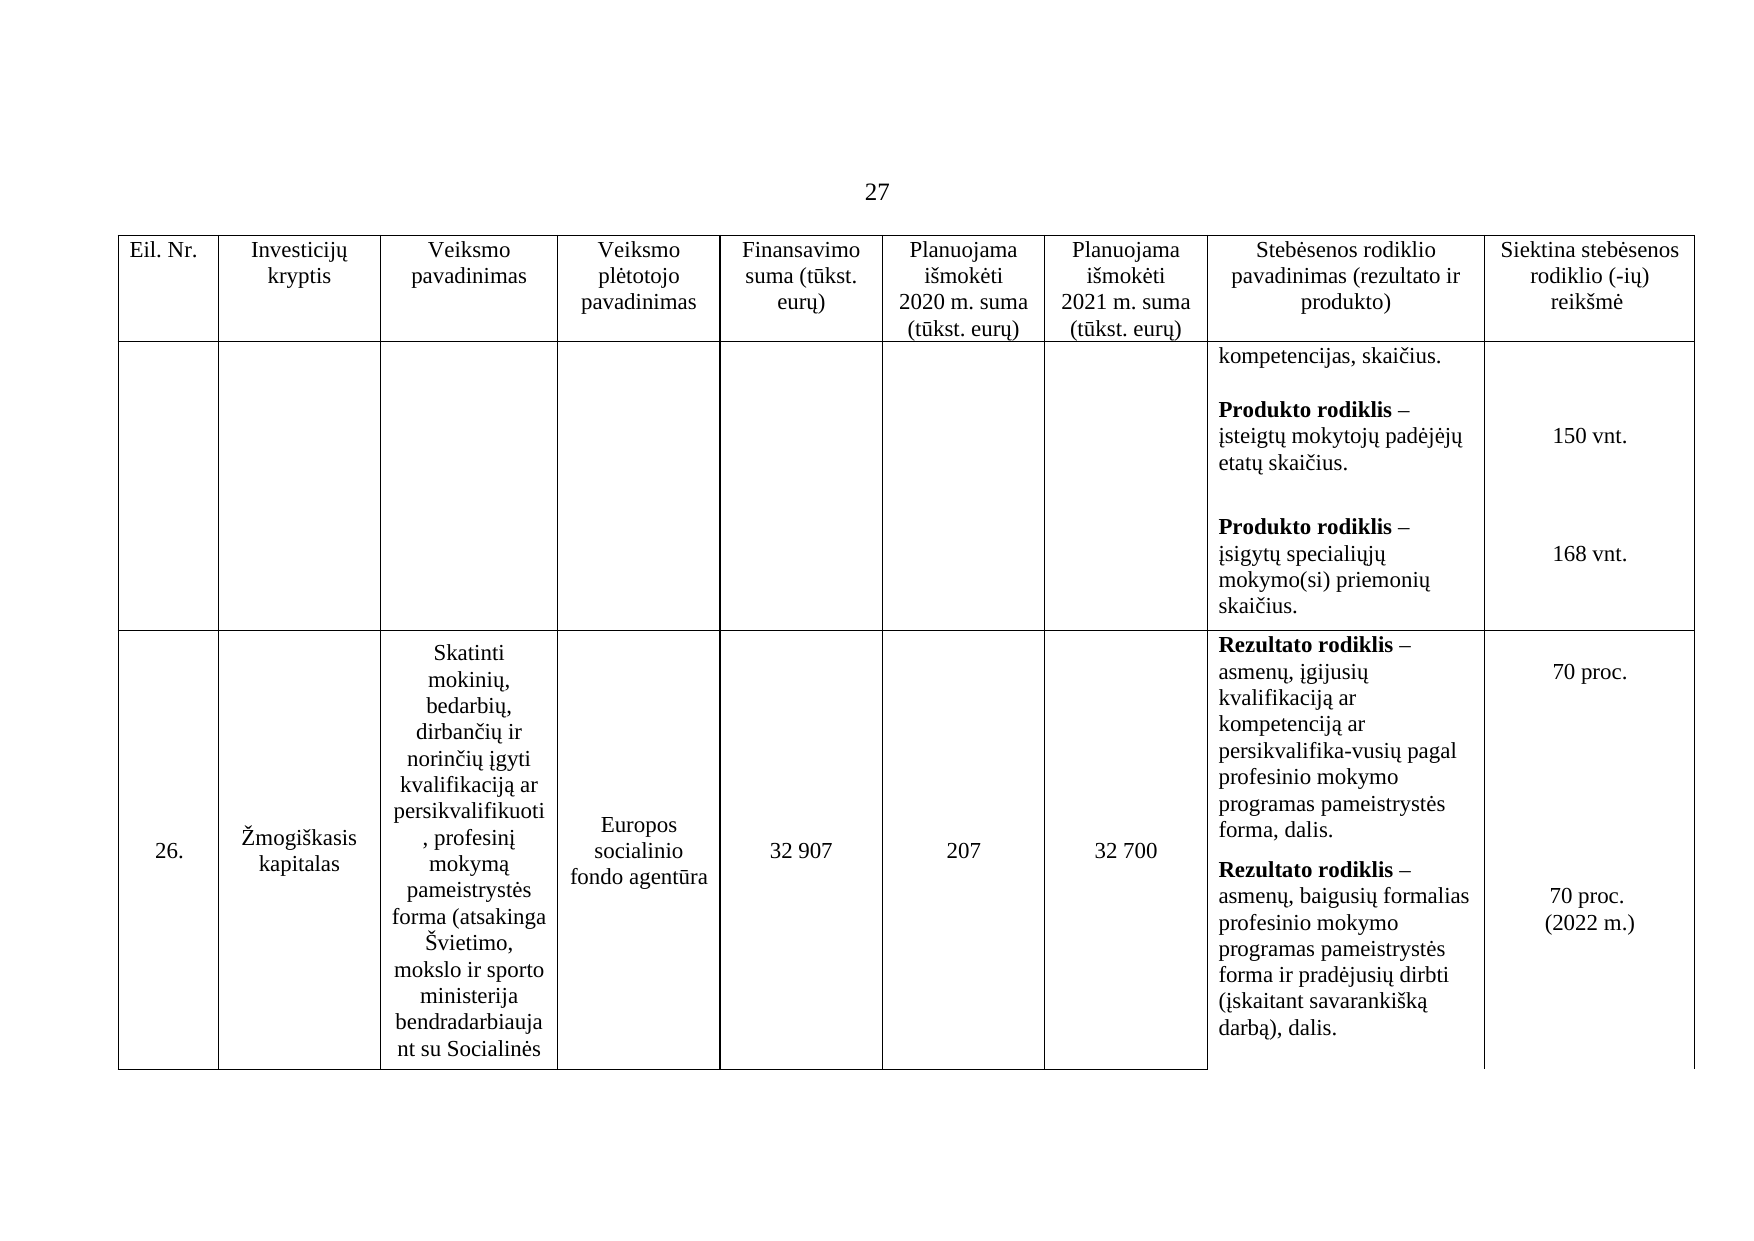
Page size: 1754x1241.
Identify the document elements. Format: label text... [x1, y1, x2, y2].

table_cell Žmogiškasis kapitalas [219, 631, 380, 1069]
table_header Investicijų kryptis [219, 236, 380, 341]
table_cell Produkto rodiklis – įsigytų specialiųjų mokymo(si) priemonių skaičius. [1208, 512, 1484, 630]
table_header Planuojama išmokėti 2020 m. suma (tūkst. eurų) [883, 236, 1044, 341]
table_cell Europos socialinio fondo agentūra [558, 631, 719, 1069]
table_cell [381, 342, 557, 630]
table_cell 150 vnt. [1485, 395, 1694, 512]
table_cell 207 [883, 631, 1044, 1069]
table_cell [119, 342, 218, 630]
table_cell [558, 342, 719, 630]
table_header Planuojama išmokėti 2021 m. suma (tūkst. eurų) [1045, 236, 1207, 341]
table_cell kompetencijas, skaičius. [1208, 342, 1484, 395]
table_cell Rezultato rodiklis – asmenų, baigusių formalias profesinio mokymo programas pameistrystės forma ir pradėjusių dirbti (įskaitant savarankišką darbą), dalis. [1208, 855, 1484, 1069]
table_header Siektina stebėsenos rodiklio (-ių) reikšmė [1485, 236, 1694, 341]
table_cell 26. [119, 631, 218, 1069]
table_cell [219, 342, 380, 630]
table_cell 70 proc. (2022 m.) [1485, 855, 1694, 1069]
table_cell 70 proc. [1485, 631, 1694, 855]
table_cell [1045, 342, 1207, 630]
table_header Veiksmo pavadinimas [381, 236, 557, 341]
table_cell Produkto rodiklis – įsteigtų mokytojų padėjėjų etatų skaičius. [1208, 395, 1484, 512]
table_cell 32 907 [721, 631, 882, 1069]
table_cell Rezultato rodiklis – asmenų, įgijusių kvalifikaciją ar kompetenciją ar persikvalifika-vusių pagal profesinio mokymo programas pameistrystės forma, dalis. [1208, 631, 1484, 855]
table_cell Skatinti mokinių, bedarbių, dirbančių ir norinčių įgyti kvalifikaciją ar persikvalifikuoti, profesinį mokymą pameistrystės forma (atsakinga Švietimo, mokslo ir sporto ministerija bendradarbiaujant su Socialinės [381, 631, 557, 1069]
table_header Finansavimo suma (tūkst. eurų) [721, 236, 882, 341]
table_cell [883, 342, 1044, 630]
table_header Stebėsenos rodiklio pavadinimas (rezultato ir produkto) [1208, 236, 1484, 341]
table_cell [1485, 342, 1694, 395]
table_cell 32 700 [1045, 631, 1207, 1069]
table_header Veiksmo plėtotojo pavadinimas [558, 236, 719, 341]
table_cell 168 vnt. [1485, 512, 1694, 630]
table_cell [721, 342, 882, 630]
table_header Eil. Nr. [119, 236, 218, 341]
